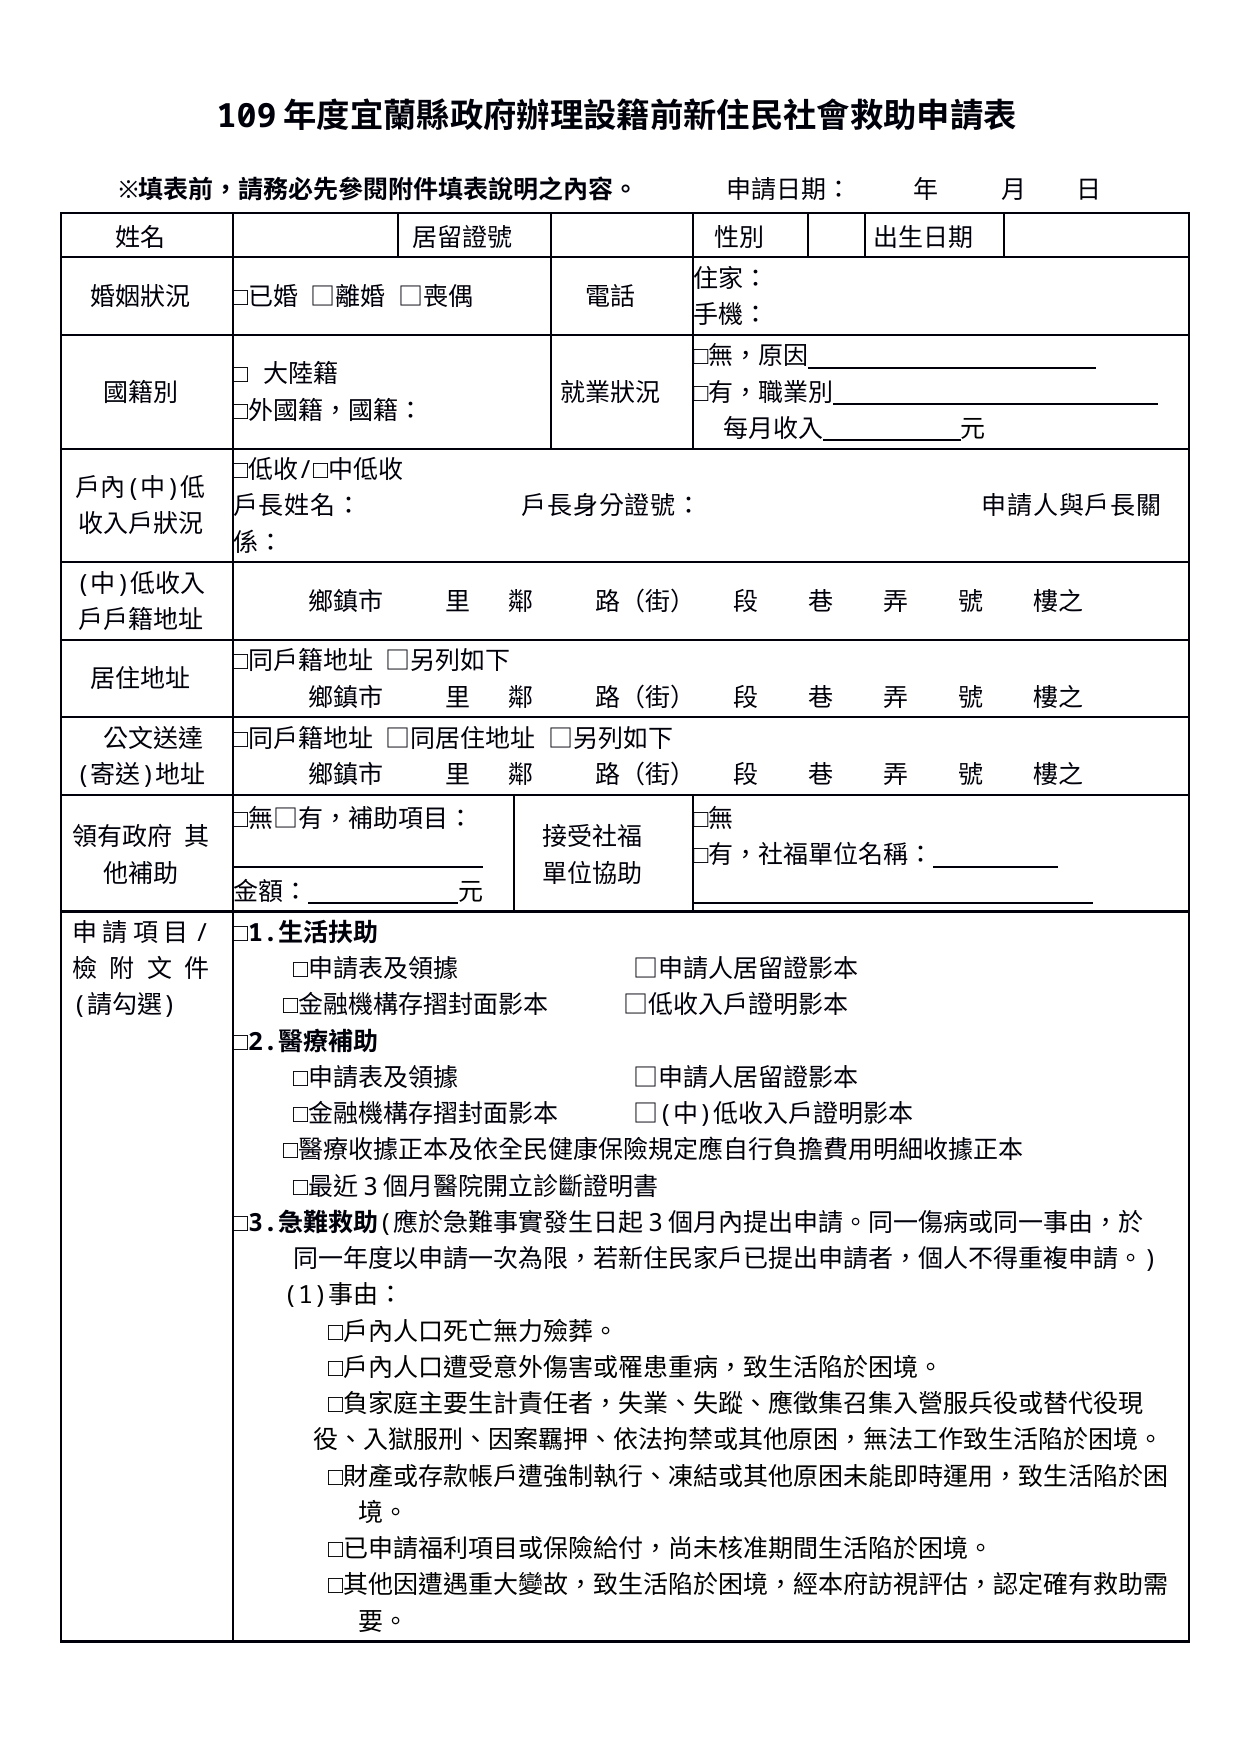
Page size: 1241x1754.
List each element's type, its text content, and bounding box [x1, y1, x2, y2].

table_header [552, 214, 692, 256]
table_cell 鄉鎮市 里 鄰 路（街） 段 巷 弄 號 樓之 [234, 563, 1188, 639]
table_cell □ 大陸籍 □外國籍，國籍： [234, 336, 550, 447]
table_cell 公文送達 (寄送)地址 [62, 718, 232, 794]
table_cell □同戶籍地址 □另列如下 鄉鎮市 里 鄰 路（街） 段 巷 弄 號 樓之 [234, 641, 1188, 716]
table_header 姓名 [62, 214, 232, 256]
table_cell (中)低收入戶戶籍地址 [62, 563, 232, 639]
table_header 出生日期 [866, 214, 1003, 256]
table_cell 接受社福 單位協助 [515, 796, 692, 910]
table_cell □無□有，補助項目： 金額： 元 [234, 796, 513, 910]
table_cell □無，原因 □有，職業別 每月收入 元 [694, 336, 1188, 447]
table_header [1005, 214, 1188, 256]
table_cell 國籍別 [62, 336, 232, 447]
table_cell 領有政府 其他補助 [62, 796, 232, 910]
table_cell 婚姻狀況 [62, 258, 232, 334]
table_cell 就業狀況 [552, 336, 692, 447]
table_cell □低收/□中低收 戶長姓名： 戶長身分證號： 申請人與戶長關係： [234, 450, 1188, 561]
table_header [234, 214, 397, 256]
text ※填表前，請務必先參閱附件填表說明之內容。 申請日期： 年 月 日 [118, 158, 1122, 206]
table_cell 住家： 手機： [694, 258, 1188, 334]
table_header 性別 [694, 214, 807, 256]
table_cell □已婚 □離婚 □喪偶 [234, 258, 550, 334]
table_cell 申請項目/檢附文件(請勾選) [62, 913, 232, 1640]
table_cell □同戶籍地址 □同居住地址 □另列如下 鄉鎮市 里 鄰 路（街） 段 巷 弄 號 樓之 [234, 718, 1188, 794]
text 109年度宜蘭縣政府辦理設籍前新住民社會救助申請表 [118, 88, 1122, 137]
table_cell 戶內(中)低收入戶狀況 [62, 450, 232, 561]
table_cell □1.生活扶助 □申請表及領據 □申請人居留證影本 □金融機構存摺封面影本 □低收入戶證明影本 □2.醫療補助 □申請表及領據 □申請人居留證影本 □金融機構存摺封面影本 □(中)低收入戶證明影本 □醫療收據正本及依全民健康保險規定應自行負擔費用明細收據正本 □最近3個月醫院開立診斷證明書 □3.急難救助(應於急難事實發生日起3個月內提出申請。同一傷病或同一事由，於 同一年度以申請一次為限，若新住民家戶已提出申請者，個人不得重複申請。) (1)事由： □戶內人口死亡無力殮葬。 □戶內人口遭受意外傷害或罹患重病，致生活陷於困境。 □負家庭主要生計責任者，失業、失蹤、應徵集召集入營服兵役或替代役現 役、入獄服刑、因案羈押、依法拘禁或其他原困，無法工作致生活陷於困境。 □財產或存款帳戶遭強制執行、凍結或其他原困未能即時運用，致生活陷於困 境。 □已申請福利項目或保險給付，尚未核准期間生活陷於困境。 □其他因遭遇重大變故，致生活陷於困境，經本府訪視評估，認定確有救助需 要。 [234, 913, 1188, 1640]
table_cell 電話 [552, 258, 692, 334]
table_header 居留證號 [399, 214, 550, 256]
table_cell 居住地址 [62, 641, 232, 716]
table_cell □無 □有，社福單位名稱： [694, 796, 1188, 910]
table_header [809, 214, 864, 256]
